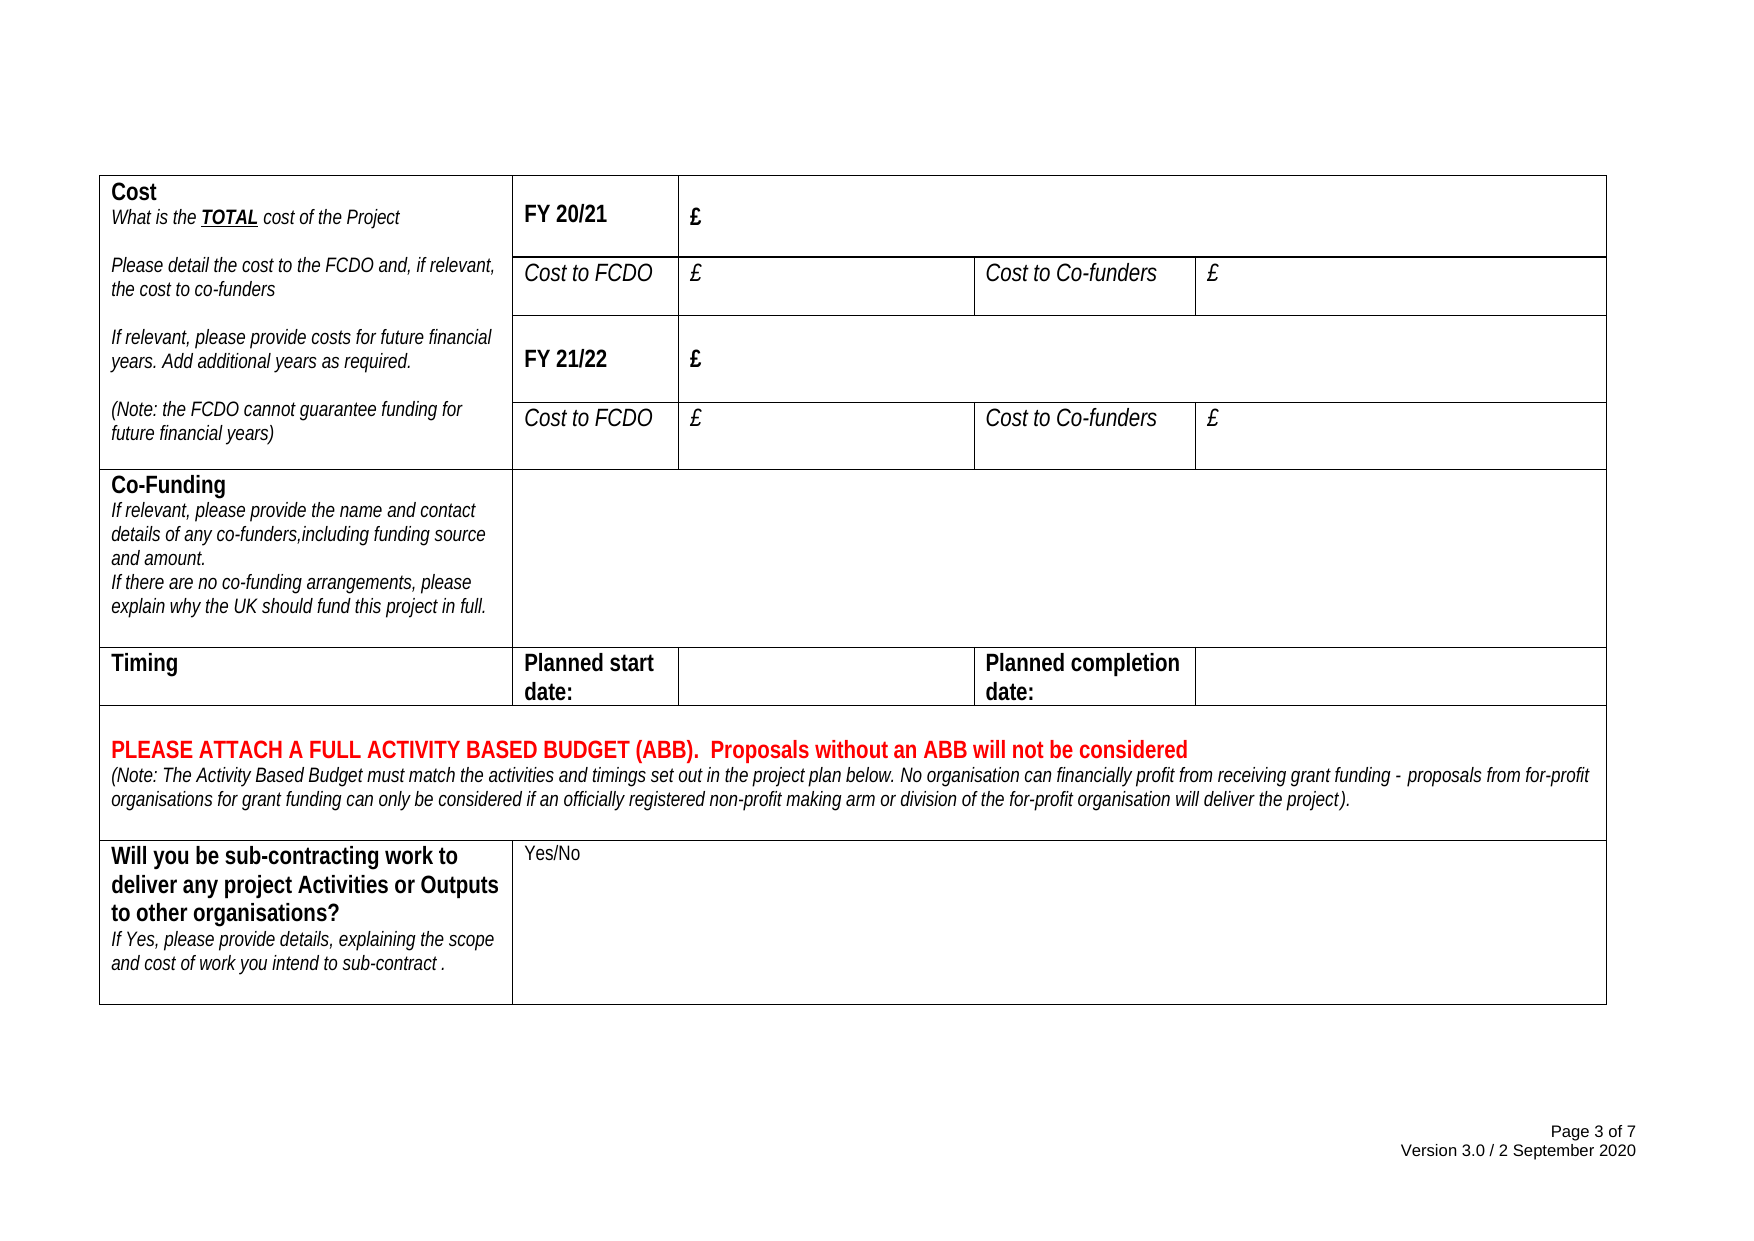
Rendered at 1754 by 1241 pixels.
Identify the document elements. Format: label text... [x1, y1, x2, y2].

table_cell Cost to FCDO [513, 403, 678, 469]
table_cell £ [679, 403, 974, 469]
table_header £ [679, 176, 1606, 256]
table_cell £ [1196, 258, 1606, 315]
table_cell Cost to Co-funders [975, 258, 1195, 315]
table_cell [1196, 648, 1606, 705]
table_cell [513, 470, 1606, 647]
table_cell Planned completion date: [975, 648, 1195, 705]
table_cell PLEASE ATTACH A FULL ACTIVITY BASED BUDGET (ABB). Proposals without an ABB will not be considered (Note: The Activity Based Budget must match the activities and timings set out in the project plan below. No organisation can financially profit from receiving grant funding - proposals from for-profit organisations for grant funding can only be considered if an officially registered non-profit making arm or division of the for-profit organisation will deliver the project). [100, 706, 1606, 840]
table_cell Cost to Co-funders [975, 403, 1195, 469]
table_header FY 20/21 [513, 176, 678, 256]
table_cell [679, 648, 974, 705]
table_header Cost What is the TOTAL cost of the Project Please detail the cost to the FCDO and, if relevant, the cost to co-funders If relevant, please provide costs for future financial years. Add additional years as required. (Note: the FCDO cannot guarantee funding for future financial years) [100, 176, 512, 469]
table_cell FY 21/22 [513, 316, 678, 402]
table_cell Yes/No [513, 841, 1606, 1003]
table_cell £ [679, 258, 974, 315]
table_cell Cost to FCDO [513, 258, 678, 315]
table_cell Planned start date: [513, 648, 678, 705]
table_cell £ [1196, 403, 1606, 469]
table_cell Timing [100, 648, 512, 705]
table_cell Co-Funding If relevant, please provide the name and contact details of any co-funders,including funding source and amount. If there are no co-funding arrangements, please explain why the UK should fund this project in full. [100, 470, 512, 647]
table_cell £ [679, 316, 1606, 402]
table_cell Will you be sub-contracting work to deliver any project Activities or Outputs to other organisations? If Yes, please provide details, explaining the scope and cost of work you intend to sub-contract . [100, 841, 512, 1003]
